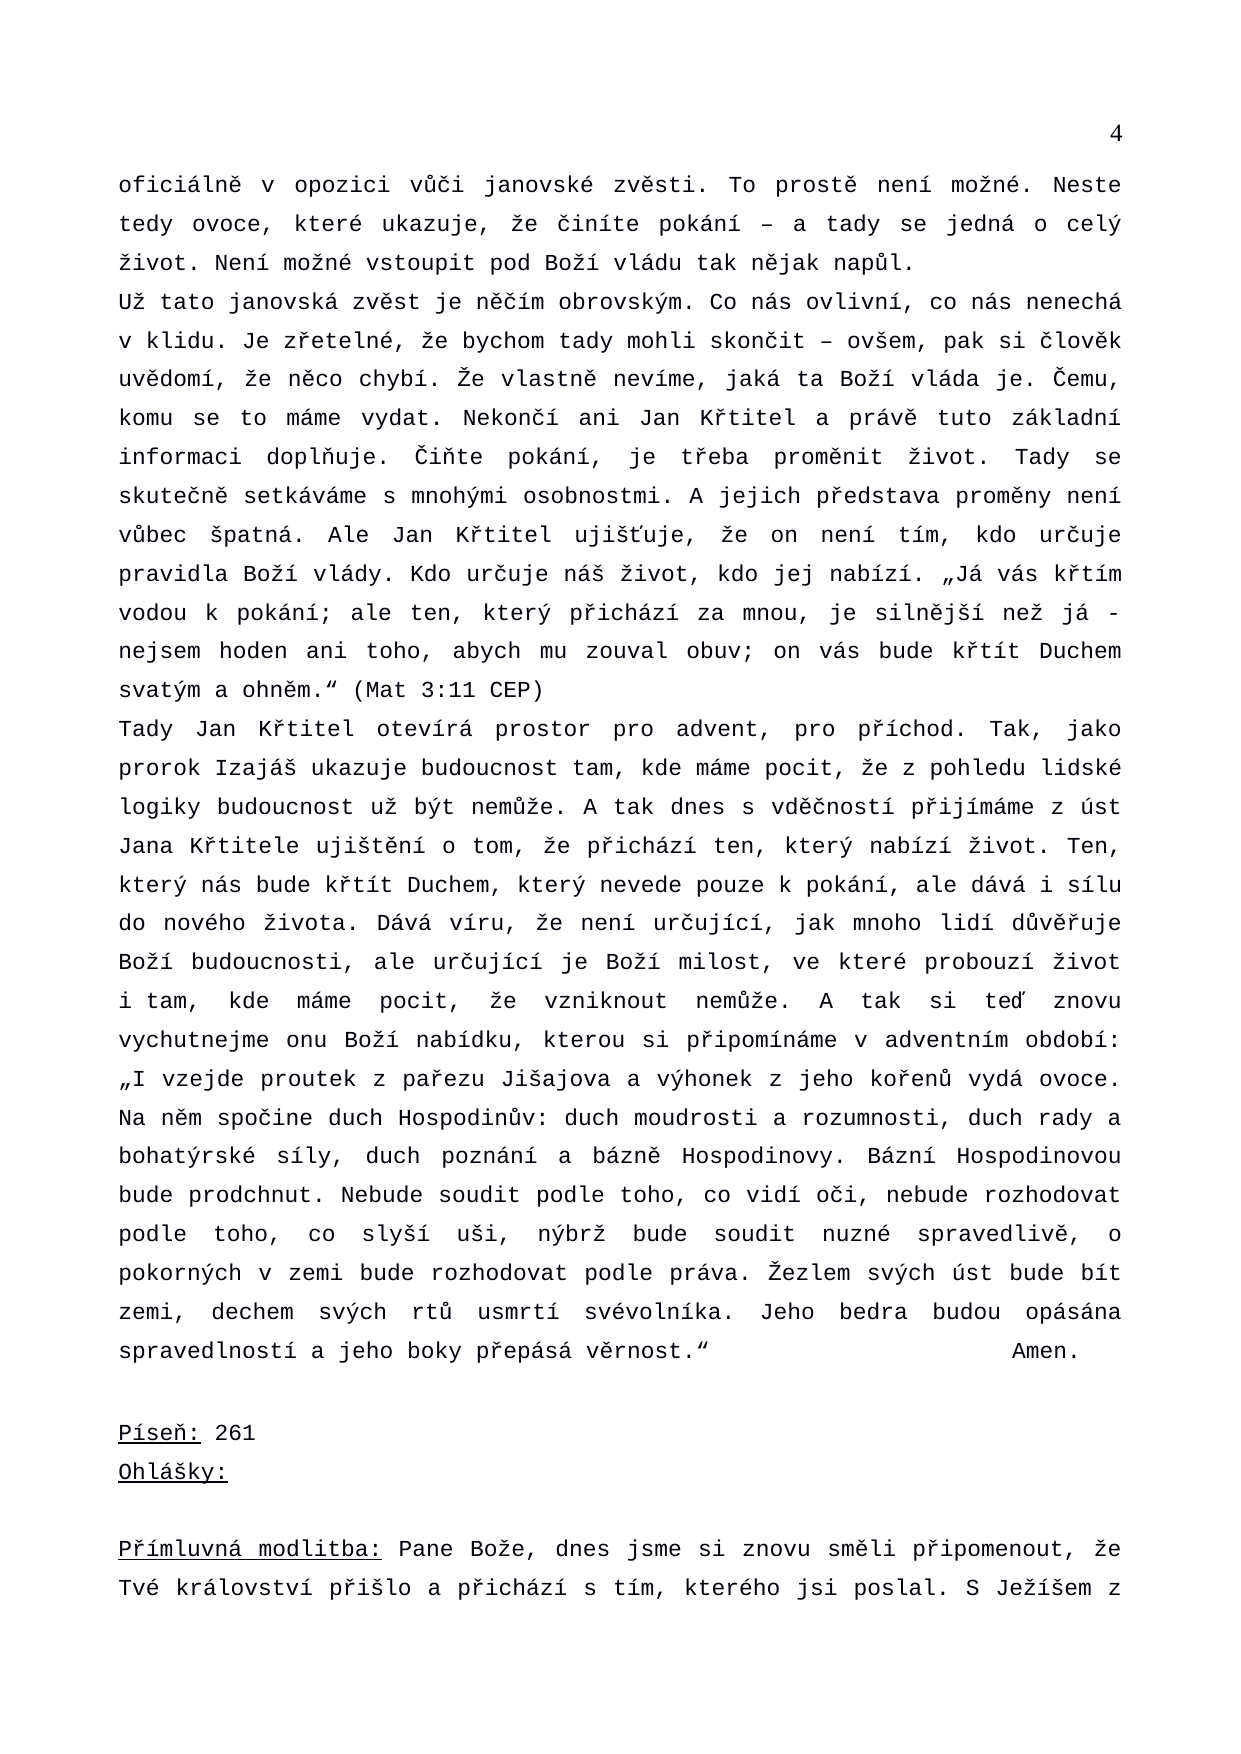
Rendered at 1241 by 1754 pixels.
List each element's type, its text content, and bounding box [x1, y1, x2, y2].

text Ohlášky: [118, 1460, 1122, 1486]
text Už tato janovská zvěst je něčím obrovským. Co nás ovlivní, co nás nenechá v klidu. Je zřetelné, že bychom tady mohli skončit – ovšem, pak si člověk uvědomí, že něco chybí. Že vlastně nevíme, jaká ta Boží vláda je. Čemu, komu se to máme vydat. Nekončí ani Jan Křtitel a právě tuto základní informaci doplňuje. Čiňte pokání, je třeba proměnit život. Tady se skutečně setkáváme s mnohými osobnostmi. A jejich představa proměny není vůbec špatná. Ale Jan Křtitel ujišťuje, že on není tím, kdo určuje pravidla Boží vlády. Kdo určuje náš život, kdo jej nabízí. „Já vás křtím vodou k pokání; ale ten, který přichází za mnou, je silnější než já - nejsem hoden ani toho, abych mu zouval obuv; on vás bude křtít Duchem svatým a ohněm.“ (Mat 3:11 CEP) [118, 290, 1122, 704]
text Přímluvná modlitba: Pane Bože, dnes jsme si znovu směli připomenout, že Tvé království přišlo a přichází s tím, kterého jsi poslal. S Ježíšem z [118, 1538, 1122, 1602]
text Tady Jan Křtitel otevírá prostor pro advent, pro příchod. Tak, jako prorok Izajáš ukazuje budoucnost tam, kde máme pocit, že z pohledu lidské logiky budoucnost už být nemůže. A tak dnes s vděčností přijímáme z úst Jana Křtitele ujištění o tom, že přichází ten, který nabízí život. Ten, který nás bude křtít Duchem, který nevede pouze k pokání, ale dává i sílu do nového života. Dává víru, že není určující, jak mnoho lidí důvěřuje Boží budoucnosti, ale určující je Boží milost, ve které probouzí život i tam, kde máme pocit, že vzniknout nemůže. A tak si teď znovu vychutnejme onu Boží nabídku, kterou si připomínáme v adventním období: „I vzejde proutek z pařezu Jišajova a výhonek z jeho kořenů vydá ovoce. Na něm spočine duch Hospodinův: duch moudrosti a rozumnosti, duch rady a bohatýrské síly, duch poznání a bázně Hospodinovy. Bázní Hospodinovou bude prodchnut. Nebude soudit podle toho, co vidí oči, nebude rozhodovat podle toho, co slyší uši, nýbrž bude soudit nuzné spravedlivě, o pokorných v zemi bude rozhodovat podle práva. Žezlem svých úst bude bít zemi, dechem svých rtů usmrtí svévolníka. Jeho bedra budou opásána spravedlností a jeho boky přepásá věrnost.“ Amen. [118, 717, 1122, 1365]
text oficiálně v opozici vůči janovské zvěsti. To prostě není možné. Neste tedy ovoce, které ukazuje, že činíte pokání – a tady se jedná o celý život. Není možné vstoupit pod Boží vládu tak nějak napůl. [118, 173, 1122, 277]
text Píseň: 261 [118, 1421, 1122, 1447]
